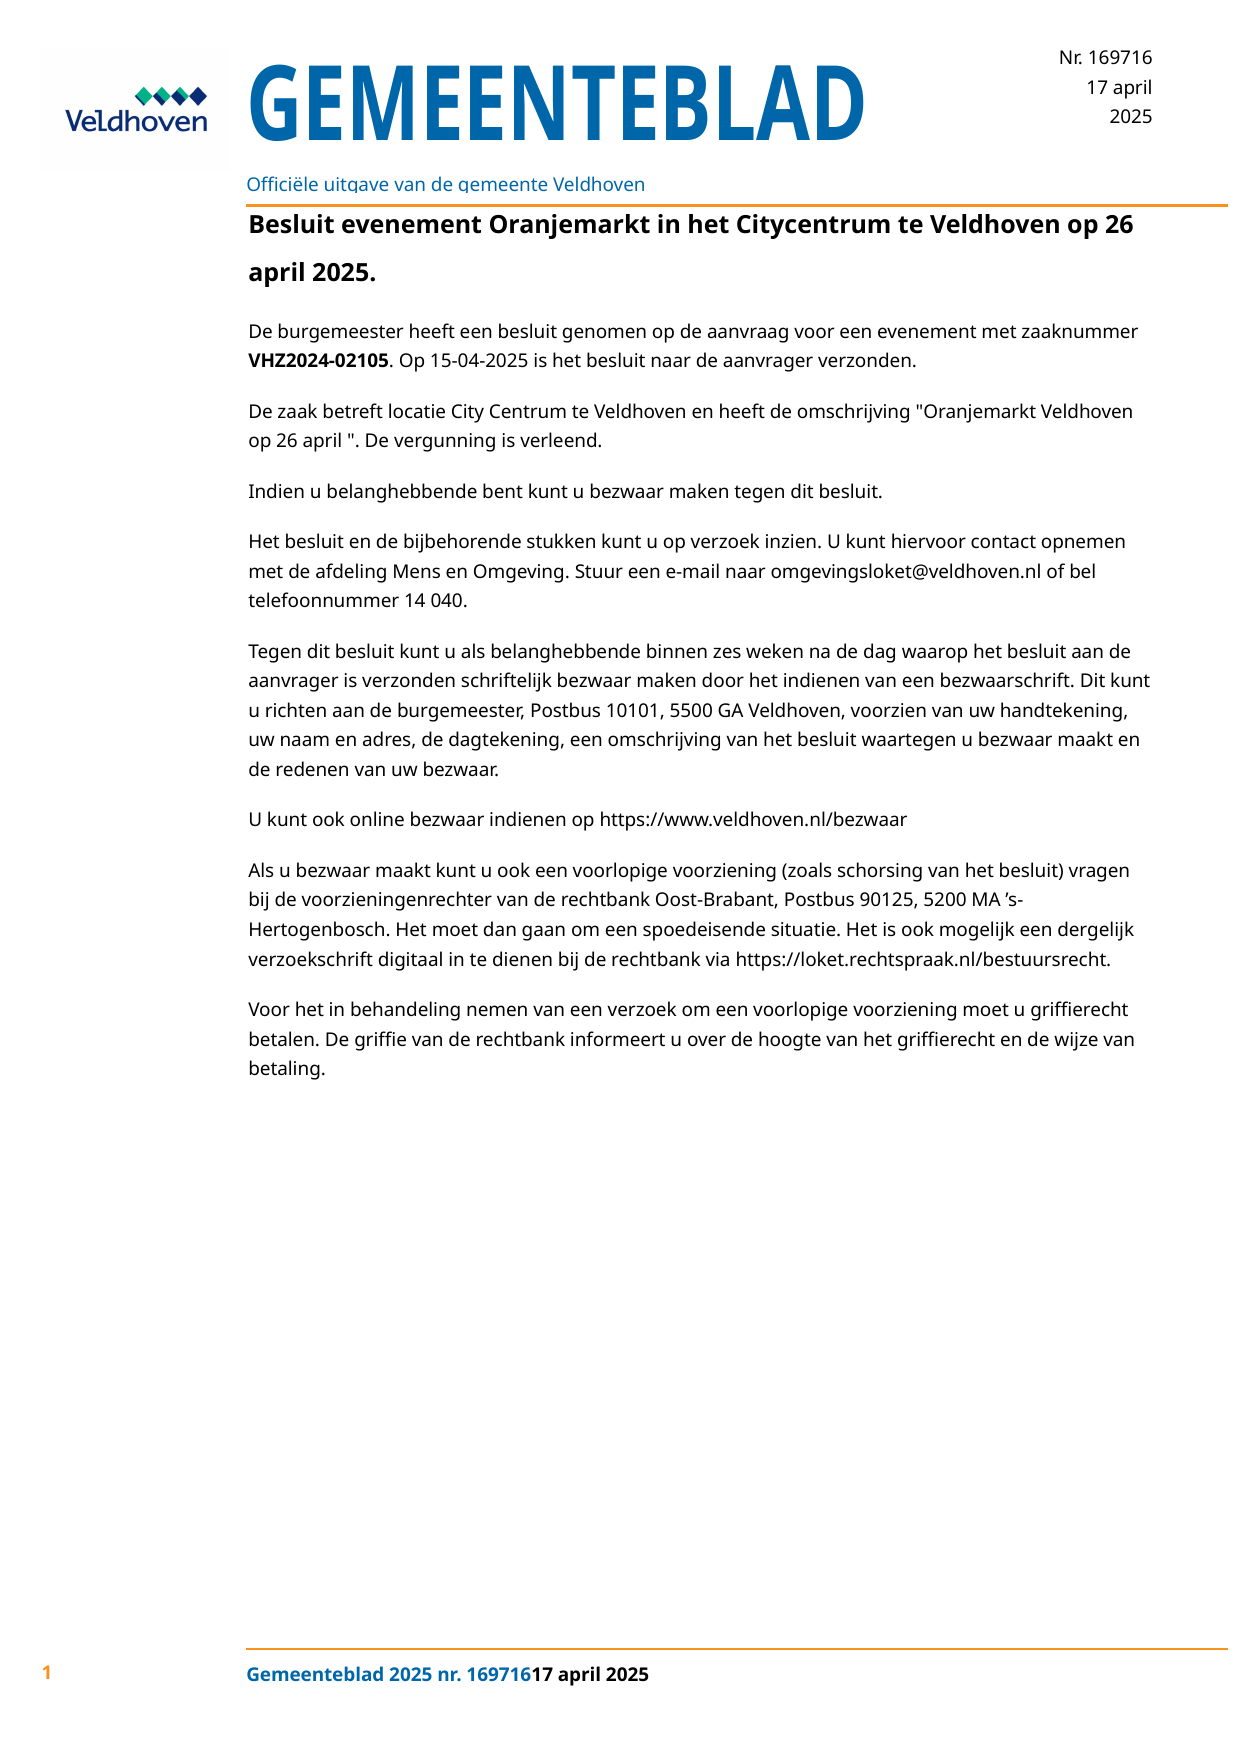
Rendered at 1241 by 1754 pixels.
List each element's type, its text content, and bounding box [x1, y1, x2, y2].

text Als u bezwaar maakt kunt u ook een voorlopige voorziening (zoals schorsing van het besluit) vragen bij de voorzieningenrechter van de rechtbank Oost-Brabant, Postbus 90125, 5200 MA ’s-Hertogenbosch. Het moet dan gaan om een spoedeisende situatie. Het is ook mogelijk een dergelijk verzoekschrift digitaal in te dienen bij de rechtbank via https://loket.rechtspraak.nl/bestuursrecht. [248, 857, 1152, 972]
text U kunt ook online bezwaar indienen op https://www.veldhoven.nl/bezwaar [248, 807, 1152, 832]
text Indien u belanghebbende bent kunt u bezwaar maken tegen dit besluit. [248, 478, 1152, 504]
picture [41, 47, 231, 172]
text Tegen dit besluit kunt u als belanghebbende binnen zes weken na de dag waarop het besluit aan de aanvrager is verzonden schriftelijk bezwaar maken door het indienen van een bezwaarschrift. Dit kunt u richten aan de burgemeester, Postbus 10101, 5500 GA Veldhoven, voorzien van uw handtekening, uw naam en adres, de dagtekening, een omschrijving van het besluit waartegen u bezwaar maakt en de redenen van uw bezwaar. [248, 638, 1152, 782]
text De zaak betreft locatie City Centrum te Veldhoven en heeft de omschrijving "Oranjemarkt Veldhoven op 26 april ". De vergunning is verleend. [248, 398, 1152, 453]
text Het besluit en de bijbehorende stukken kunt u op verzoek inzien. U kunt hiervoor contact opnemen met de afdeling Mens en Omgeving. Stuur een e-mail naar omgevingsloket@veldhoven.nl of bel telefoonnummer 14 040. [248, 528, 1152, 613]
text Voor het in behandeling nemen van een verzoek om een voorlopige voorziening moet u griffierecht betalen. De griffie van de rechtbank informeert u over de hoogte van het griffierecht en de wijze van betaling. [248, 996, 1152, 1081]
text De burgemeester heeft een besluit genomen op de aanvraag voor een evenement met zaaknummer VHZ2024-02105. Op 15-04-2025 is het besluit naar de aanvrager verzonden. [248, 318, 1152, 373]
text Besluit evenement Oranjemarkt in het Citycentrum te Veldhoven op 26 april 2025. [248, 207, 1152, 288]
